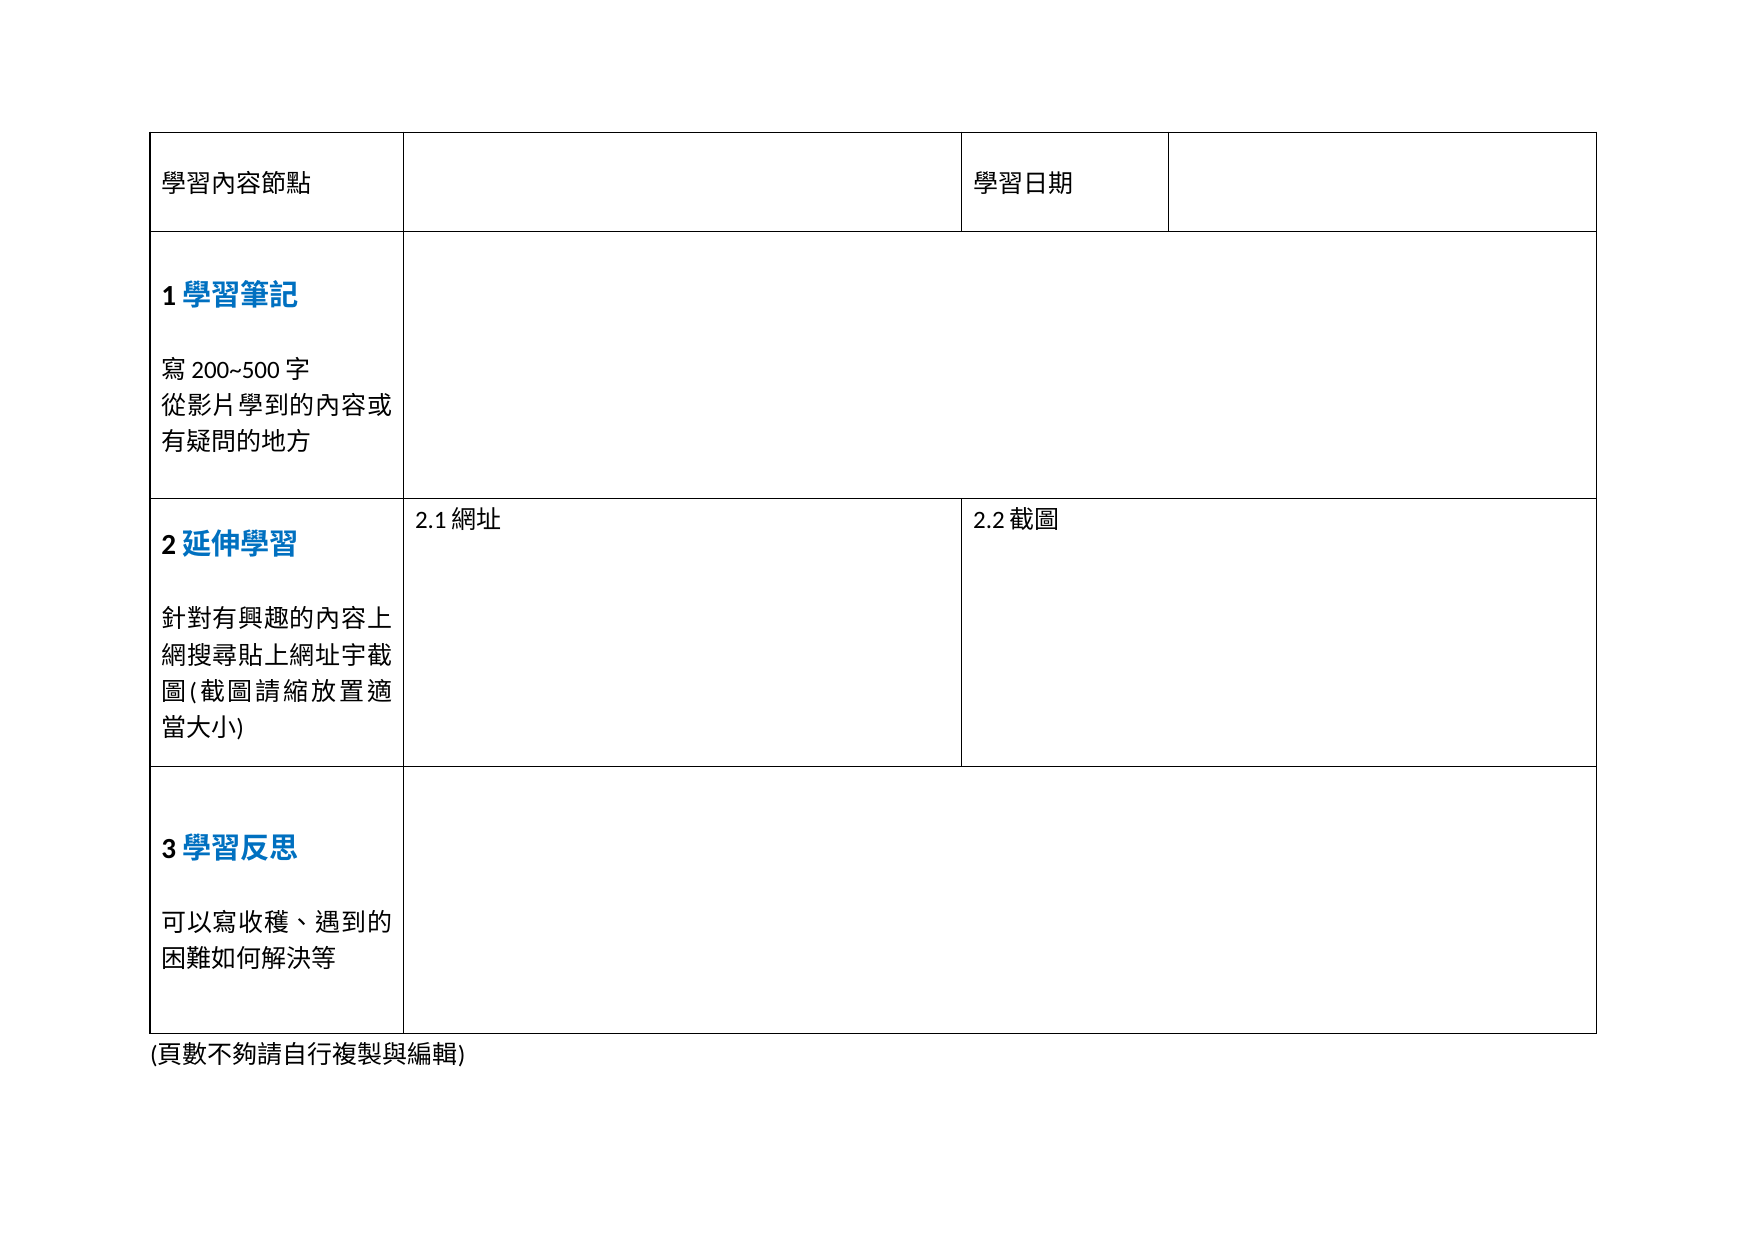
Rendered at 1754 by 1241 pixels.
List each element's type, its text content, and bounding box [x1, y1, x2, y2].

table_cell 2.2截圖 [962, 499, 1596, 766]
table_cell 3學習反思 可以寫收穫、遇到的困難如何解決等 [151, 767, 403, 1033]
table_header 學習日期 [962, 133, 1168, 231]
table_cell 2.1網址 [404, 499, 961, 766]
table_header [1169, 133, 1596, 231]
table_header [404, 133, 961, 231]
text (頁數不夠請自行複製與編輯) [150, 1034, 1604, 1071]
table_cell [404, 232, 1596, 498]
table_cell 1學習筆記 寫200~500字 從影片學到的內容或有疑問的地方 [151, 232, 403, 498]
table_cell 2延伸學習 針對有興趣的內容上網搜尋貼上網址宇截圖(截圖請縮放置適當大小) [151, 499, 403, 766]
table_cell [404, 767, 1596, 1033]
table_header 學習內容節點 [151, 133, 403, 231]
